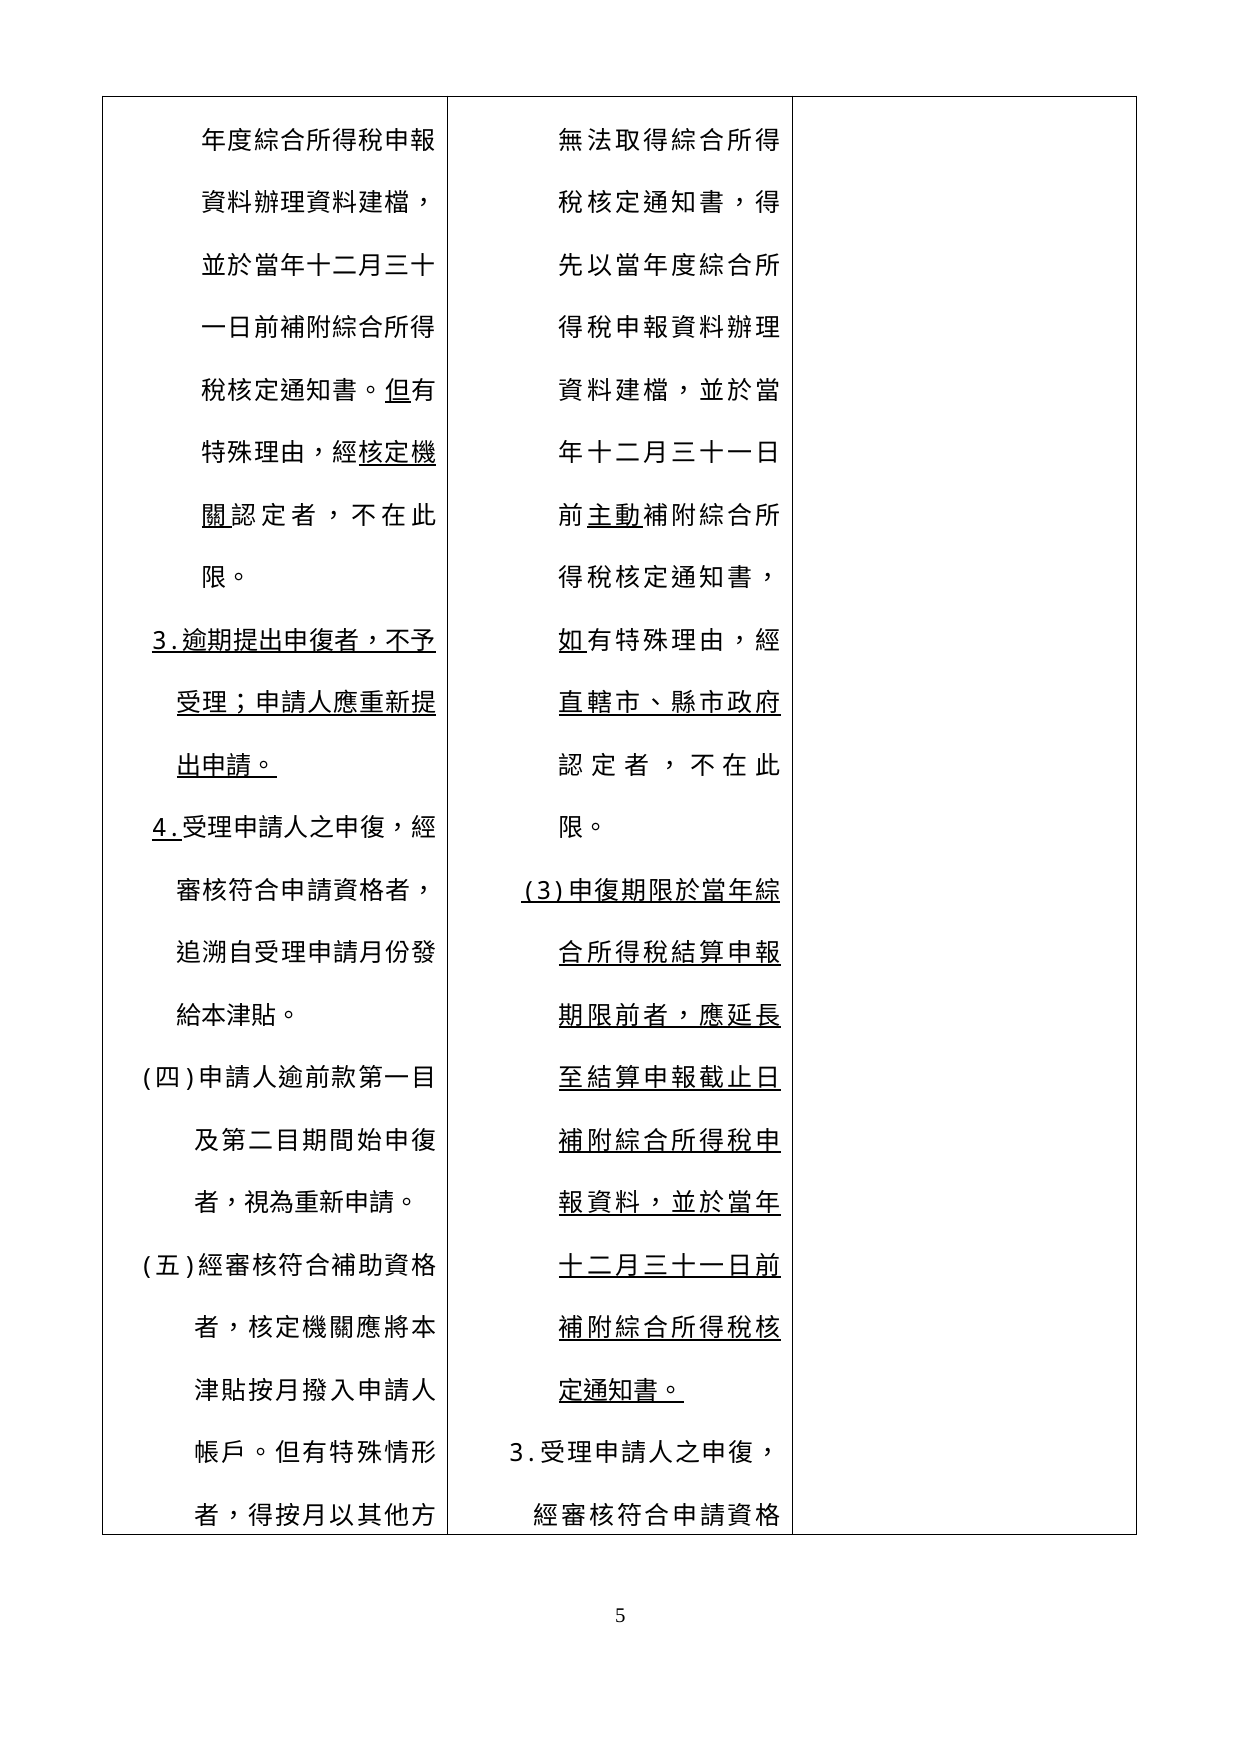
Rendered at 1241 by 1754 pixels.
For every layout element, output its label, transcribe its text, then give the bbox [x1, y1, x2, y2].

table_cell 無法取得綜合所得稅核定通知書，得先以當年度綜合所得稅申報資料辦理資料建檔，並於當年十二月三十一日前主動補附綜合所得稅核定通知書，如有特殊理由，經直轄市、縣市政府認定者，不在此限。 (3)申復期限於當年綜合所得稅結算申報期限前者，應延長至結算申報截止日補附綜合所得稅申報資料，並於當年十二月三十一日前補附綜合所得稅核定通知書。 3.受理申請人之申復，經審核符合申請資格 [448, 97, 792, 1534]
table_cell 年度綜合所得稅申報資料辦理資料建檔，並於當年十二月三十一日前補附綜合所得稅核定通知書。但有特殊理由，經核定機關認定者，不在此限。 3.逾期提出申復者，不予受理；申請人應重新提出申請。 4.受理申請人之申復，經審核符合申請資格者，追溯自受理申請月份發給本津貼。 (四)申請人逾前款第一目及第二目期間始申復者，視為重新申請。 (五)經審核符合補助資格者，核定機關應將本津貼按月撥入申請人帳戶。但有特殊情形者，得按月以其他方 [103, 97, 447, 1534]
table_cell [793, 97, 1136, 1534]
